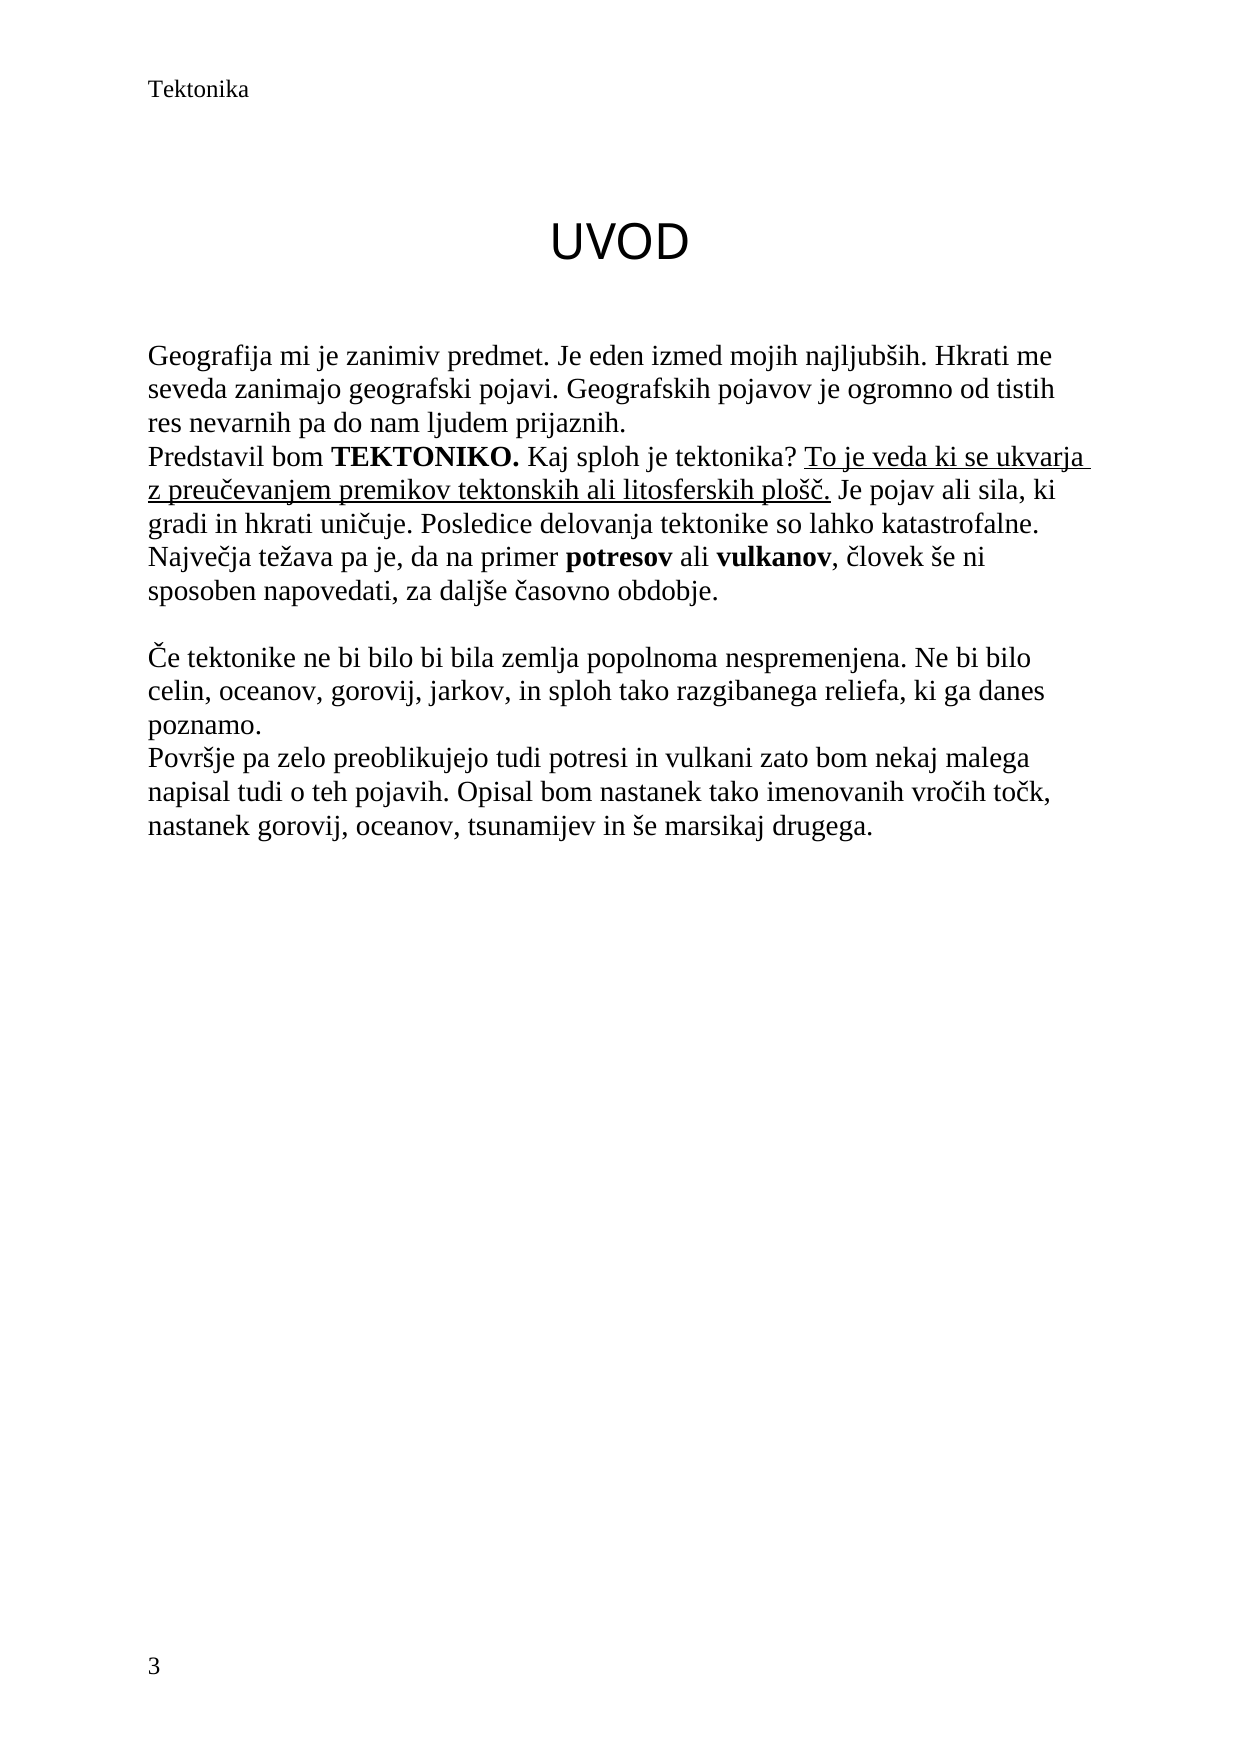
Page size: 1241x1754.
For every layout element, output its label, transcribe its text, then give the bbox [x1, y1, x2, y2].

text Predstavil bom TEKTONIKO. Kaj sploh je tektonika? To je veda ki se ukvarja z preučevanjem premikov tektonskih ali litosferskih plošč. Je pojav ali sila, ki gradi in hkrati uničuje. Posledice delovanja tektonike so lahko katastrofalne. [148, 439, 1092, 539]
text Največja težava pa je, da na primer potresov ali vulkanov, človek še ni sposoben napovedati, za daljše časovno obdobje. [148, 539, 1092, 606]
text Če tektonike ne bi bilo bi bila zemlja popolnoma nespremenjena. Ne bi bilo celin, oceanov, gorovij, jarkov, in sploh tako razgibanega reliefa, ki ga danes poznamo. [148, 640, 1092, 741]
subtitle UVOD [148, 206, 1092, 274]
text Površje pa zelo preoblikujejo tudi potresi in vulkani zato bom nekaj malega napisal tudi o teh pojavih. Opisal bom nastanek tako imenovanih vročih točk, nastanek gorovij, oceanov, tsunamijev in še marsikaj drugega. [148, 741, 1092, 841]
text Geografija mi je zanimiv predmet. Je eden izmed mojih najljubših. Hkrati me seveda zanimajo geografski pojavi. Geografskih pojavov je ogromno od tistih res nevarnih pa do nam ljudem prijaznih. [148, 338, 1092, 439]
